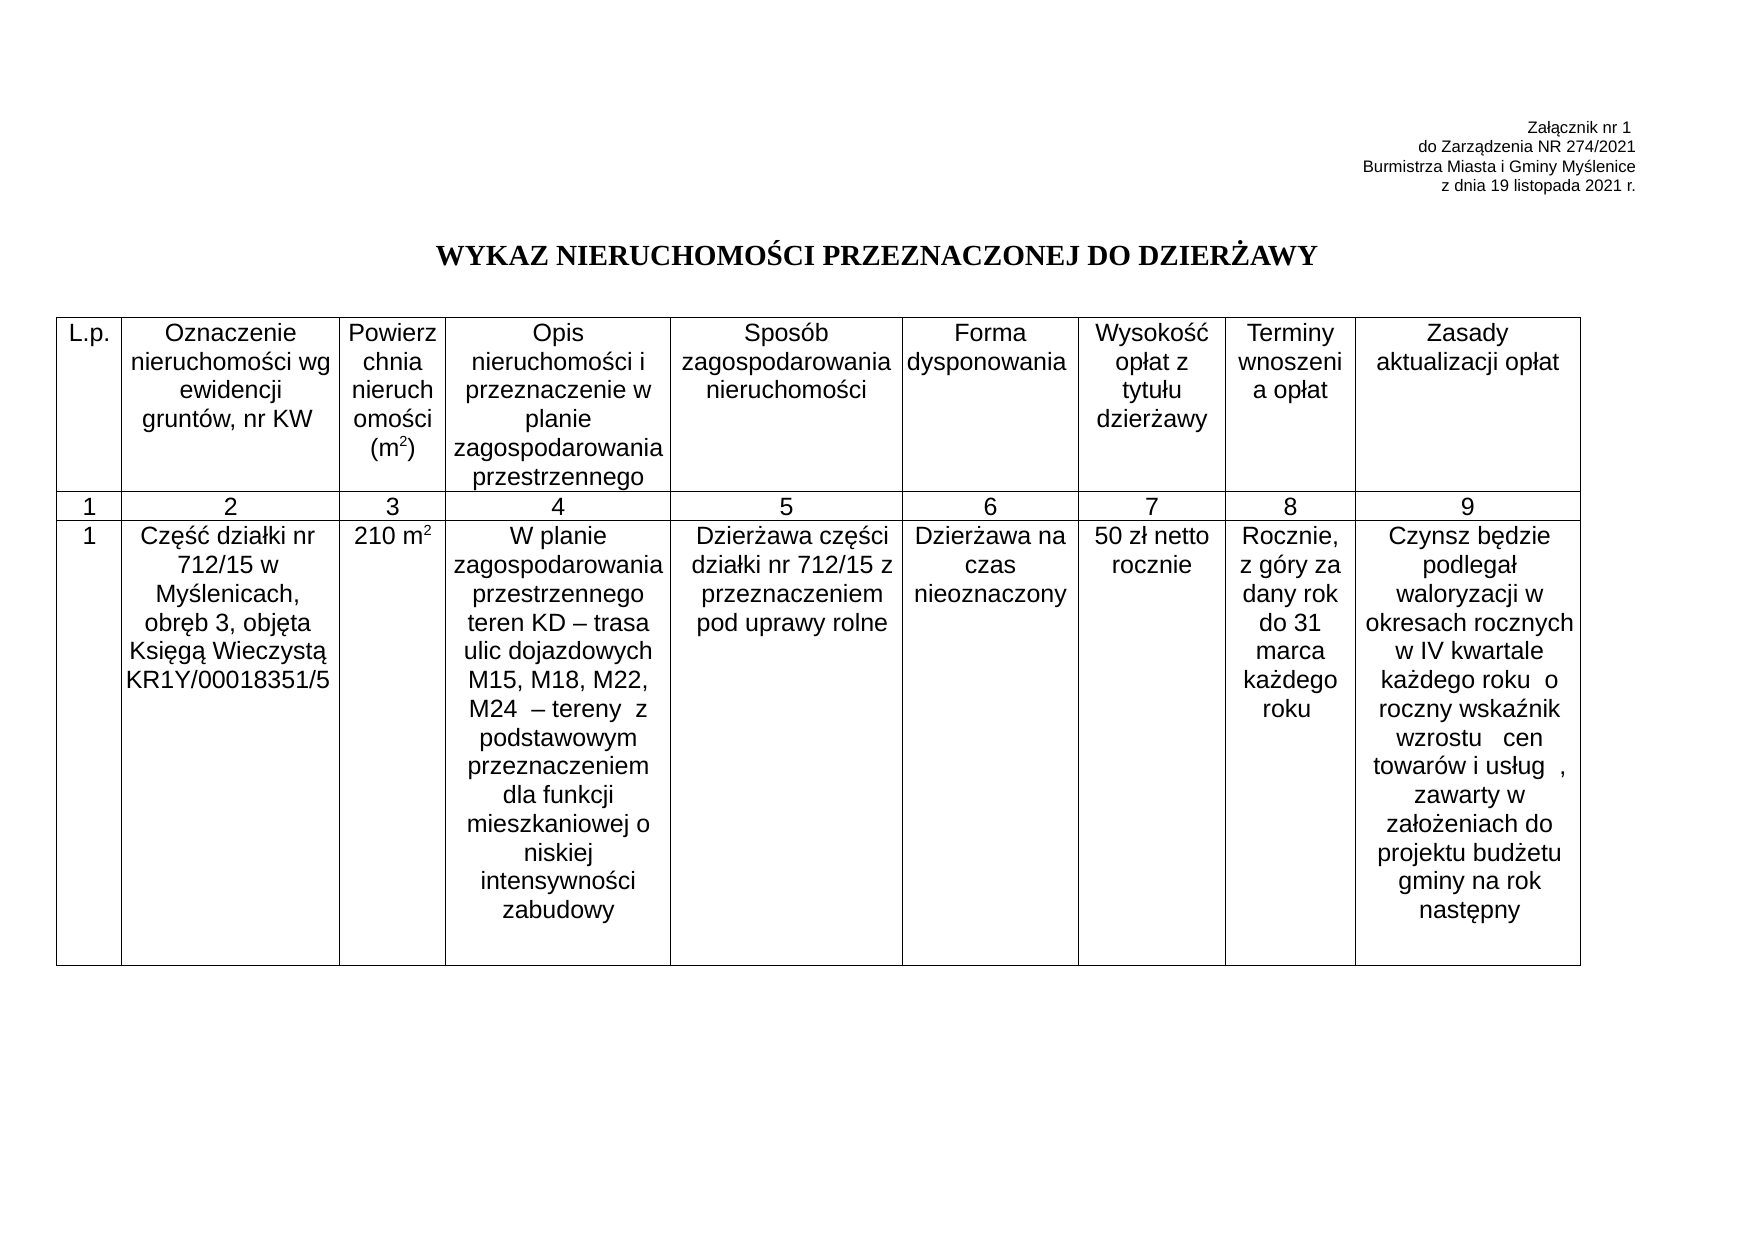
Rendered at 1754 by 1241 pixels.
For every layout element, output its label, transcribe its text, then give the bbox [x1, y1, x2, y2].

table_cell 2 [122, 492, 339, 520]
subtitle WYKAZ NIERUCHOMOŚCI PRZEZNACZONEJ DO DZIERŻAWY [118, 238, 1636, 271]
table_cell 1 [57, 521, 121, 965]
table_header Zasady aktualizacji opłat [1356, 318, 1580, 491]
table_cell Dzierżawa części działki nr 712/15 z przeznaczeniem pod uprawy rolne [671, 521, 902, 965]
table_cell 3 [340, 492, 445, 520]
table_header Forma dysponowania [903, 318, 1078, 491]
table_cell 50 zł netto rocznie [1079, 521, 1225, 965]
table_header Opis nieruchomości i przeznaczenie w planie zagospodarowania przestrzennego [446, 318, 670, 491]
table_cell 8 [1226, 492, 1355, 520]
table_cell 4 [446, 492, 670, 520]
text Załącznik nr 1 [118, 118, 1636, 137]
table_cell Część działki nr 712/15 w Myślenicach, obręb 3, objęta Księgą Wieczystą KR1Y/00018351/5 [122, 521, 339, 965]
text Burmistrza Miasta i Gminy Myślenice [118, 156, 1636, 176]
table_cell Czynsz będzie podlegał waloryzacji w okresach rocznych w IV kwartale każdego roku o roczny wskaźnik wzrostu cen towarów i usług , zawarty w założeniach do projektu budżetu gminy na rok następny [1356, 521, 1580, 965]
table_cell 7 [1079, 492, 1225, 520]
table_header Terminy wnoszenia opłat [1226, 318, 1355, 491]
table_cell 5 [671, 492, 902, 520]
table_header Oznaczenie nieruchomości wg ewidencji gruntów, nr KW [122, 318, 339, 491]
table_header L.p. [57, 318, 121, 491]
table_header Powierzchnia nieruchomości (m2) [340, 318, 445, 491]
table_cell 210 m2 [340, 521, 445, 965]
table_header Sposób zagospodarowania nieruchomości [671, 318, 902, 491]
table_cell 9 [1356, 492, 1580, 520]
table_header Wysokość opłat z tytułu dzierżawy [1079, 318, 1225, 491]
text do Zarządzenia NR 274/2021 [118, 137, 1636, 156]
table_cell 1 [57, 492, 121, 520]
text z dnia 19 listopada 2021 r. [118, 176, 1636, 195]
table_cell W planie zagospodarowania przestrzennego teren KD – trasa ulic dojazdowych M15, M18, M22, M24 – tereny z podstawowym przeznaczeniem dla funkcji mieszkaniowej o niskiej intensywności zabudowy [446, 521, 670, 965]
table_cell Rocznie, z góry za dany rok do 31 marca każdego roku [1226, 521, 1355, 965]
table_cell Dzierżawa na czas nieoznaczony [903, 521, 1078, 965]
table_cell 6 [903, 492, 1078, 520]
